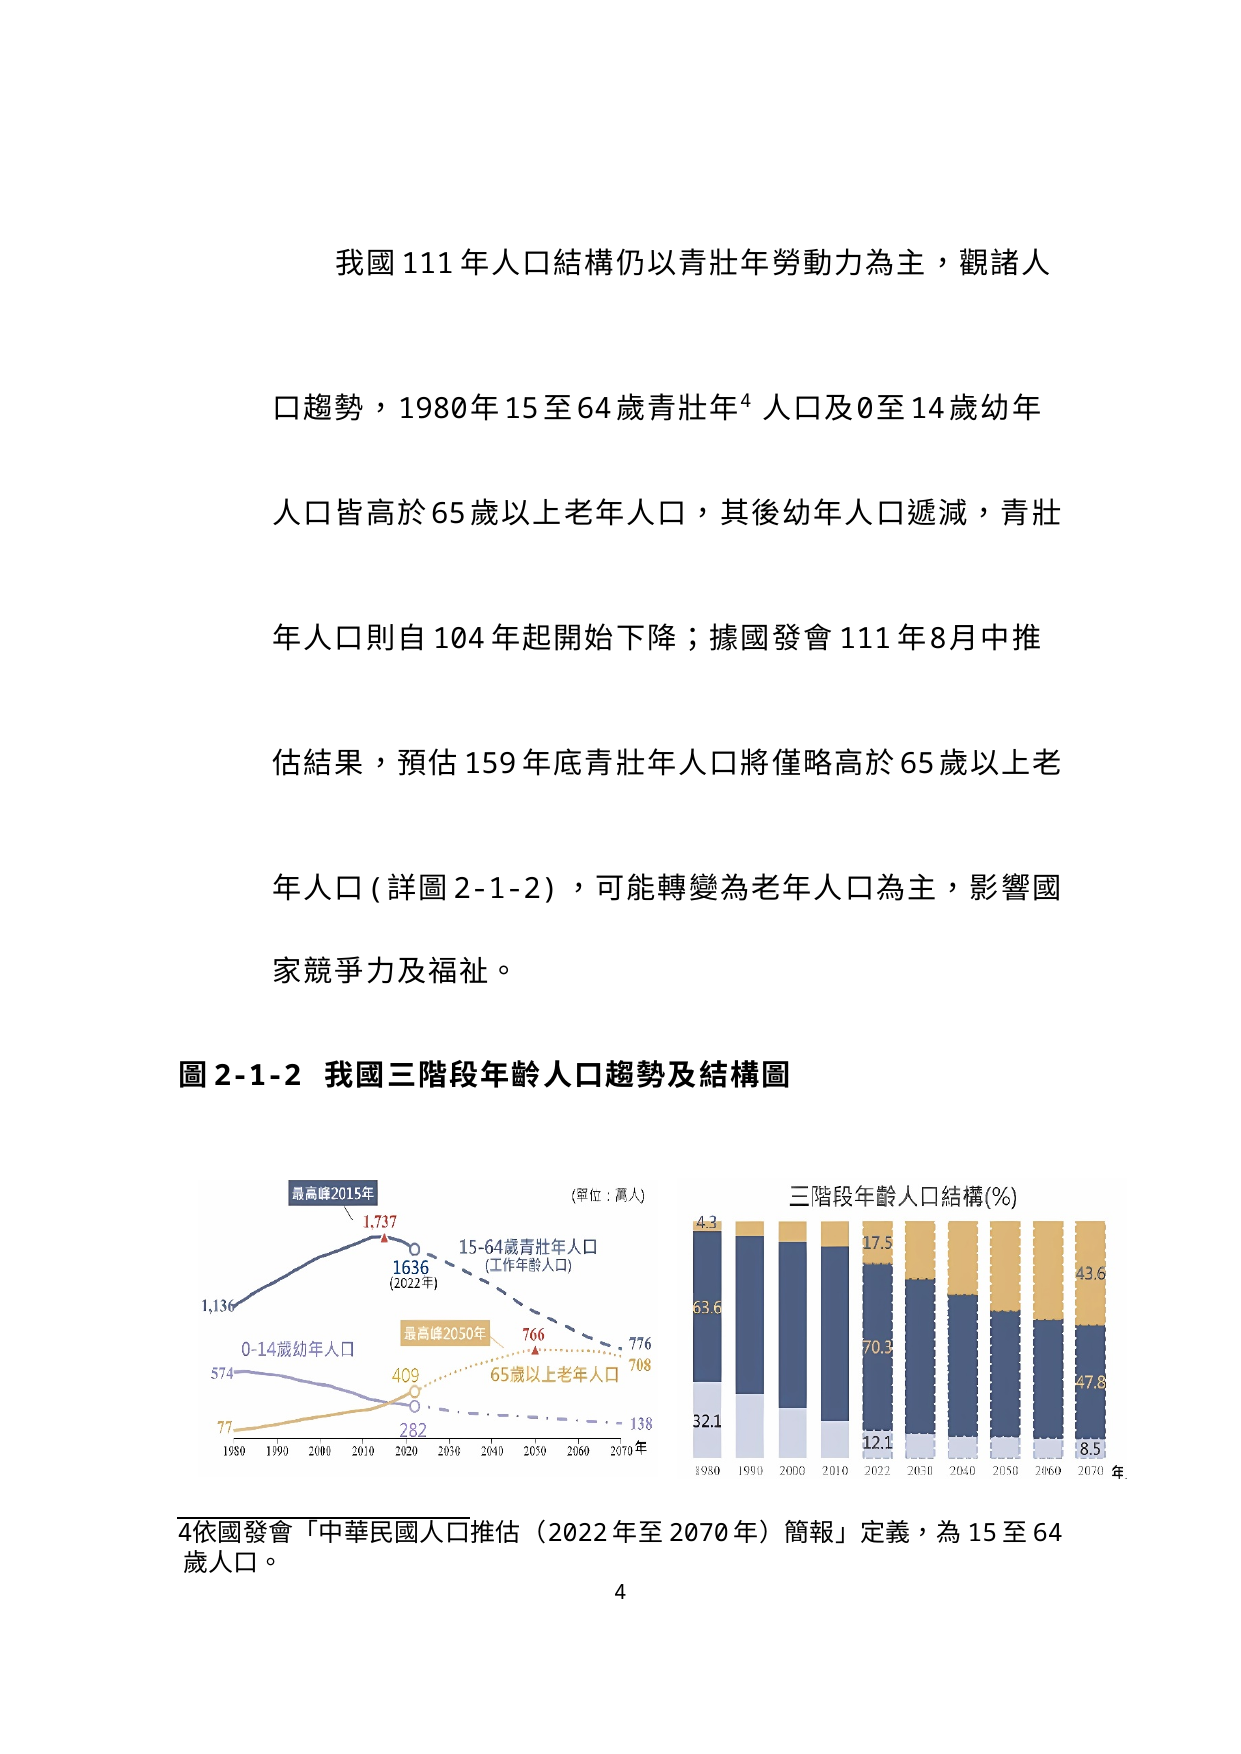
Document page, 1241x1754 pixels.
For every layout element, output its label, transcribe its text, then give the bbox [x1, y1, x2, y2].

text 我國111年人口結構仍以青壯年勞動力為主，觀諸人口趨勢，1980年15至64歲青壯年人口及0至14歲幼年人口皆高於65歲以上老年人口，其後幼年人口遞減，青壯年人口則自104年起開始下降；據國發會111年8月中推估結果，預估159年底青壯年人口將僅略高於65歲以上老年人口(詳圖2-1-2)，可能轉變為老年人口為主，影響國家競爭力及福祉。 [266, 177, 1063, 990]
text 圖2-1-2 我國三階段年齡人口趨勢及結構圖 [177, 990, 1063, 1115]
table_header [178, 1115, 661, 1490]
text 依國發會「中華民國人口推估（2022年至2070年）簡報」定義，為15至64歲人口。 [177, 1518, 1063, 1577]
table_header [661, 1115, 1134, 1490]
